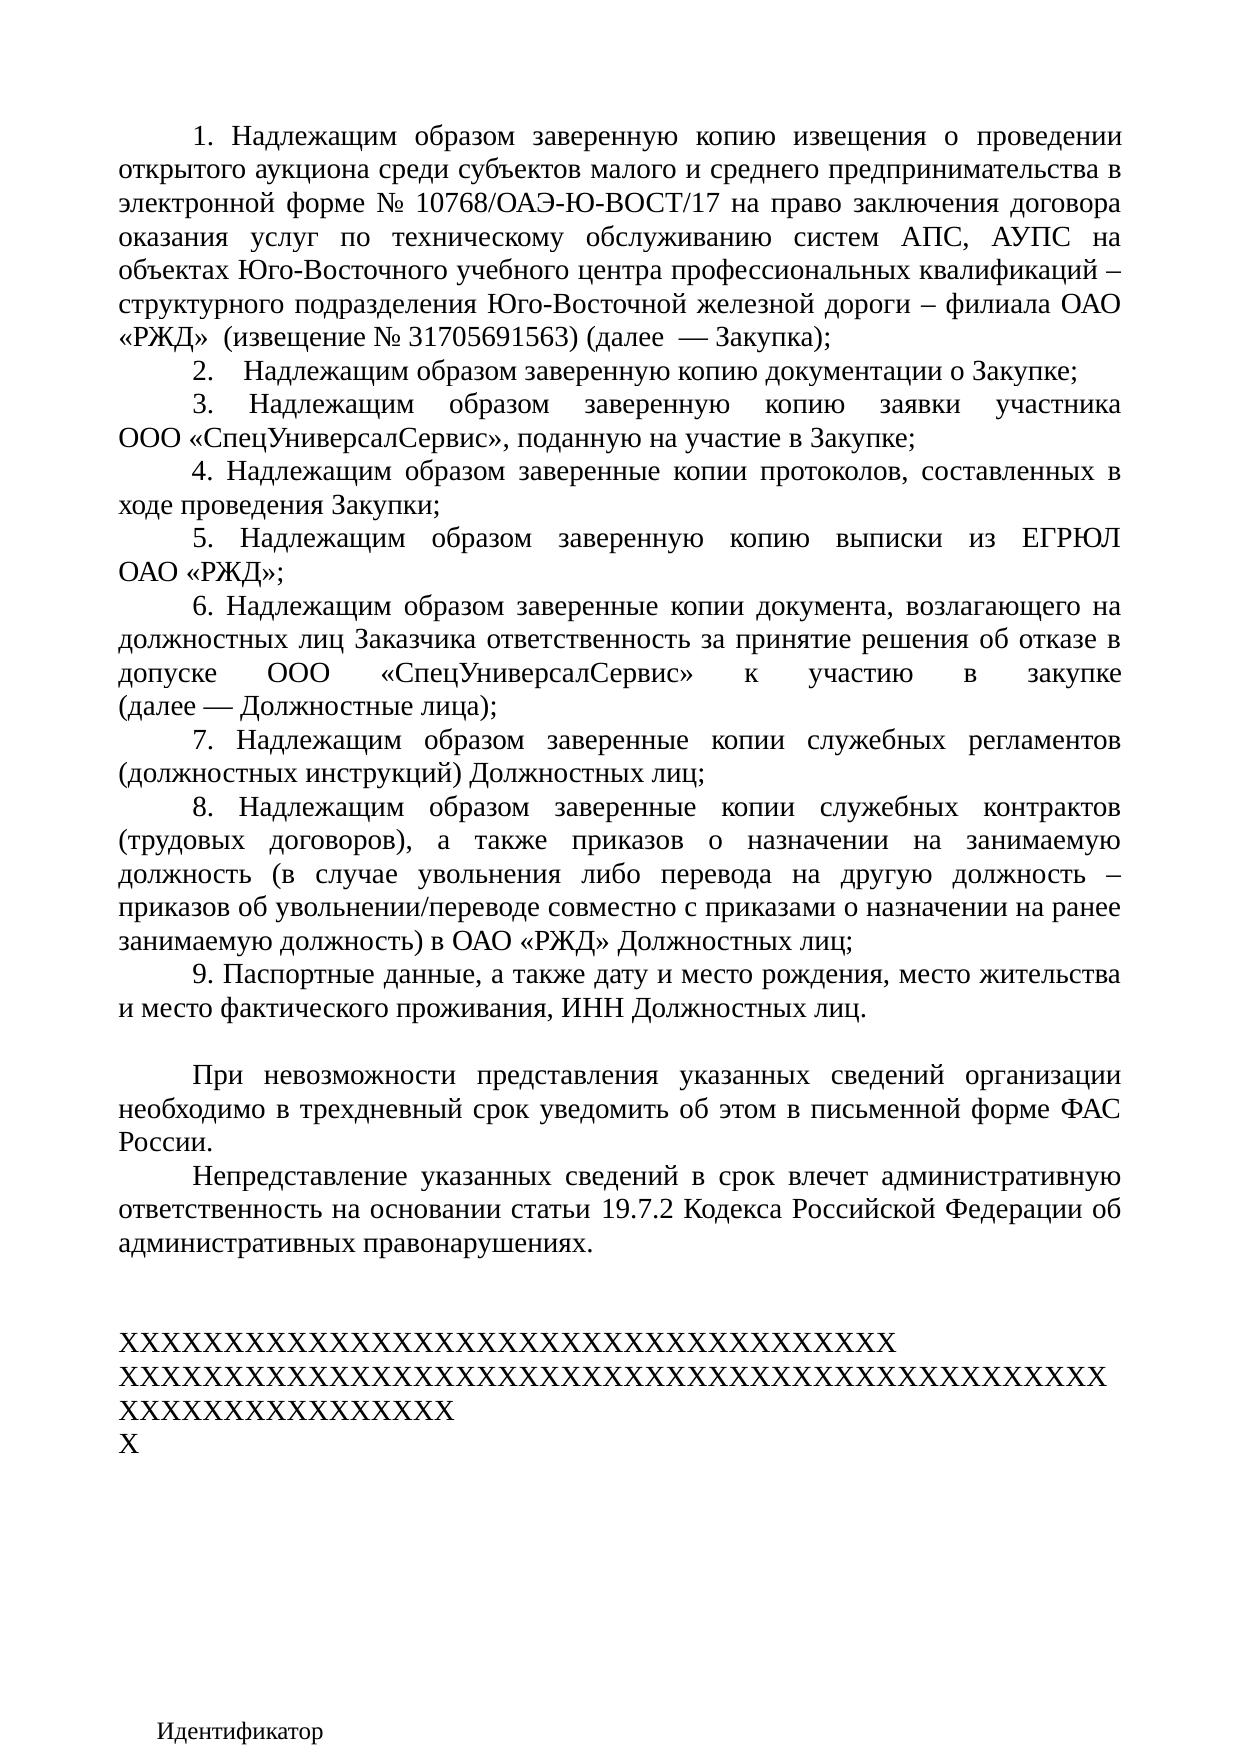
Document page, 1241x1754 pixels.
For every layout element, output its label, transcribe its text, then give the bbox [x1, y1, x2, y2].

text XXXXXXXXXXXXXXXXXXXXXXXXXXXXXXXXXXXXXXXXXXXXXXXXXXXXXXXXXXXXXXX [118, 1359, 1122, 1426]
text 2. Надлежащим образом заверенную копию документации о Закупке; [118, 353, 1122, 386]
text 9. Паспортные данные, а также дату и место рождения, место жительства и место фактического проживания, ИНН Должностных лиц. [118, 957, 1122, 1024]
text XXXXXXXXXXXXXXXXXXXXXXXXXXXXXXXXXXXXX [118, 1326, 1122, 1359]
text 8. Надлежащим образом заверенные копии служебных контрактов (трудовых договоров), а также приказов о назначении на занимаемую должность (в случае увольнения либо перевода на другую должность – приказов об увольнении/переводе совместно с приказами о назначении на ранее занимаемую должность) в ОАО «РЖД» Должностных лиц; [118, 789, 1122, 957]
text 4. Надлежащим образом заверенные копии протоколов, составленных в ходе проведения Закупки; [118, 453, 1122, 521]
text При невозможности представления указанных сведений организации необходимо в трехдневный срок уведомить об этом в письменной форме ФАС России. [118, 1057, 1122, 1158]
text 5. Надлежащим образом заверенную копию выписки из ЕГРЮЛ ОАО «РЖД»; [118, 521, 1122, 588]
text 6. Надлежащим образом заверенные копии документа, возлагающего на должностных лиц Заказчика ответственность за принятие решения об отказе в допуске ООО «СпецУниверсалСервис» к участию в закупке (далее — Должностные лица); [118, 588, 1122, 722]
text 7. Надлежащим образом заверенные копии служебных регламентов (должностных инструкций) Должностных лиц; [118, 722, 1122, 789]
text 1. Надлежащим образом заверенную копию извещения о проведении открытого аукциона среди субъектов малого и среднего предпринимательства в электронной форме № 10768/ОАЭ-Ю-ВОСТ/17 на право заключения договора оказания услуг по техническому обслуживанию систем АПС, АУПС на объектах Юго-Восточного учебного центра профессиональных квалификаций – структурного подразделения Юго-Восточной железной дороги – филиала ОАО «РЖД» (извещение № 31705691563) (далее — Закупка); [118, 118, 1122, 353]
text 3. Надлежащим образом заверенную копию заявки участника ООО «СпецУниверсалСервис», поданную на участие в Закупке; [118, 386, 1122, 453]
text X [118, 1426, 1122, 1460]
text Непредставление указанных сведений в срок влечет административную ответственность на основании статьи 19.7.2 Кодекса Российской Федерации об административных правонарушениях. [118, 1158, 1122, 1258]
